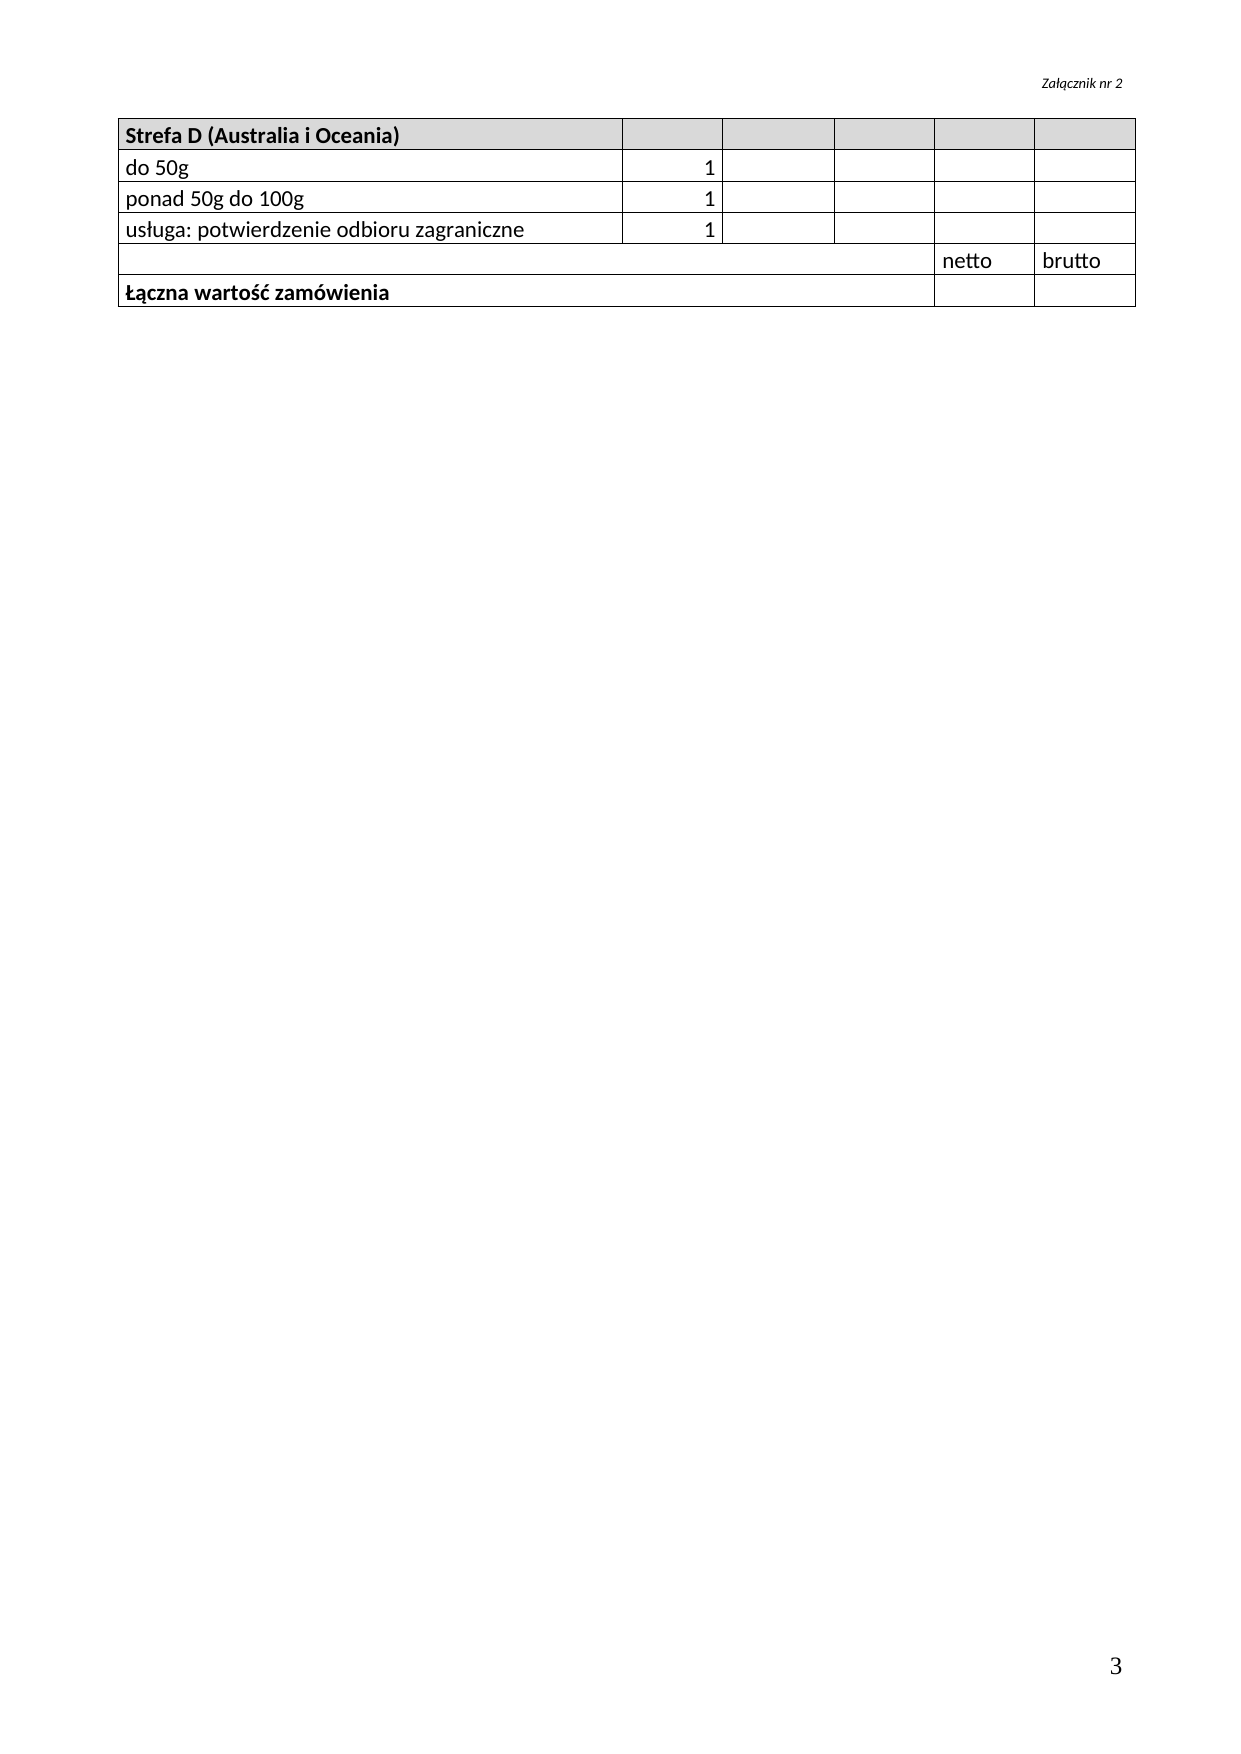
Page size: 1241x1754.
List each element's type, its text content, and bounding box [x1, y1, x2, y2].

table_cell netto [935, 244, 1034, 274]
table_cell [935, 182, 1034, 212]
table_cell do 50g [119, 150, 622, 181]
table_cell 1 [623, 182, 722, 212]
table_cell [1035, 119, 1135, 149]
table_cell [935, 275, 1034, 306]
table_cell [835, 213, 934, 243]
table_cell [723, 182, 834, 212]
table_cell [1035, 150, 1135, 181]
table_cell [935, 150, 1034, 181]
table_cell [935, 213, 1034, 243]
table_cell [1035, 213, 1135, 243]
table_cell [1035, 275, 1135, 306]
table_cell [119, 244, 934, 274]
table_cell Strefa D (Australia i Oceania) [119, 119, 622, 149]
table_cell [723, 213, 834, 243]
table_cell [835, 119, 934, 149]
table_cell usługa: potwierdzenie odbioru zagraniczne [119, 213, 622, 243]
table_cell ponad 50g do 100g [119, 182, 622, 212]
table_cell [723, 119, 834, 149]
table_cell 1 [623, 150, 722, 181]
table_cell [835, 150, 934, 181]
table_cell [935, 119, 1034, 149]
table_cell [623, 119, 722, 149]
table_cell [723, 150, 834, 181]
table_cell brutto [1035, 244, 1135, 274]
table_cell [1035, 182, 1135, 212]
table_cell [835, 182, 934, 212]
table_cell Łączna wartość zamówienia [119, 275, 934, 306]
table_cell 1 [623, 213, 722, 243]
